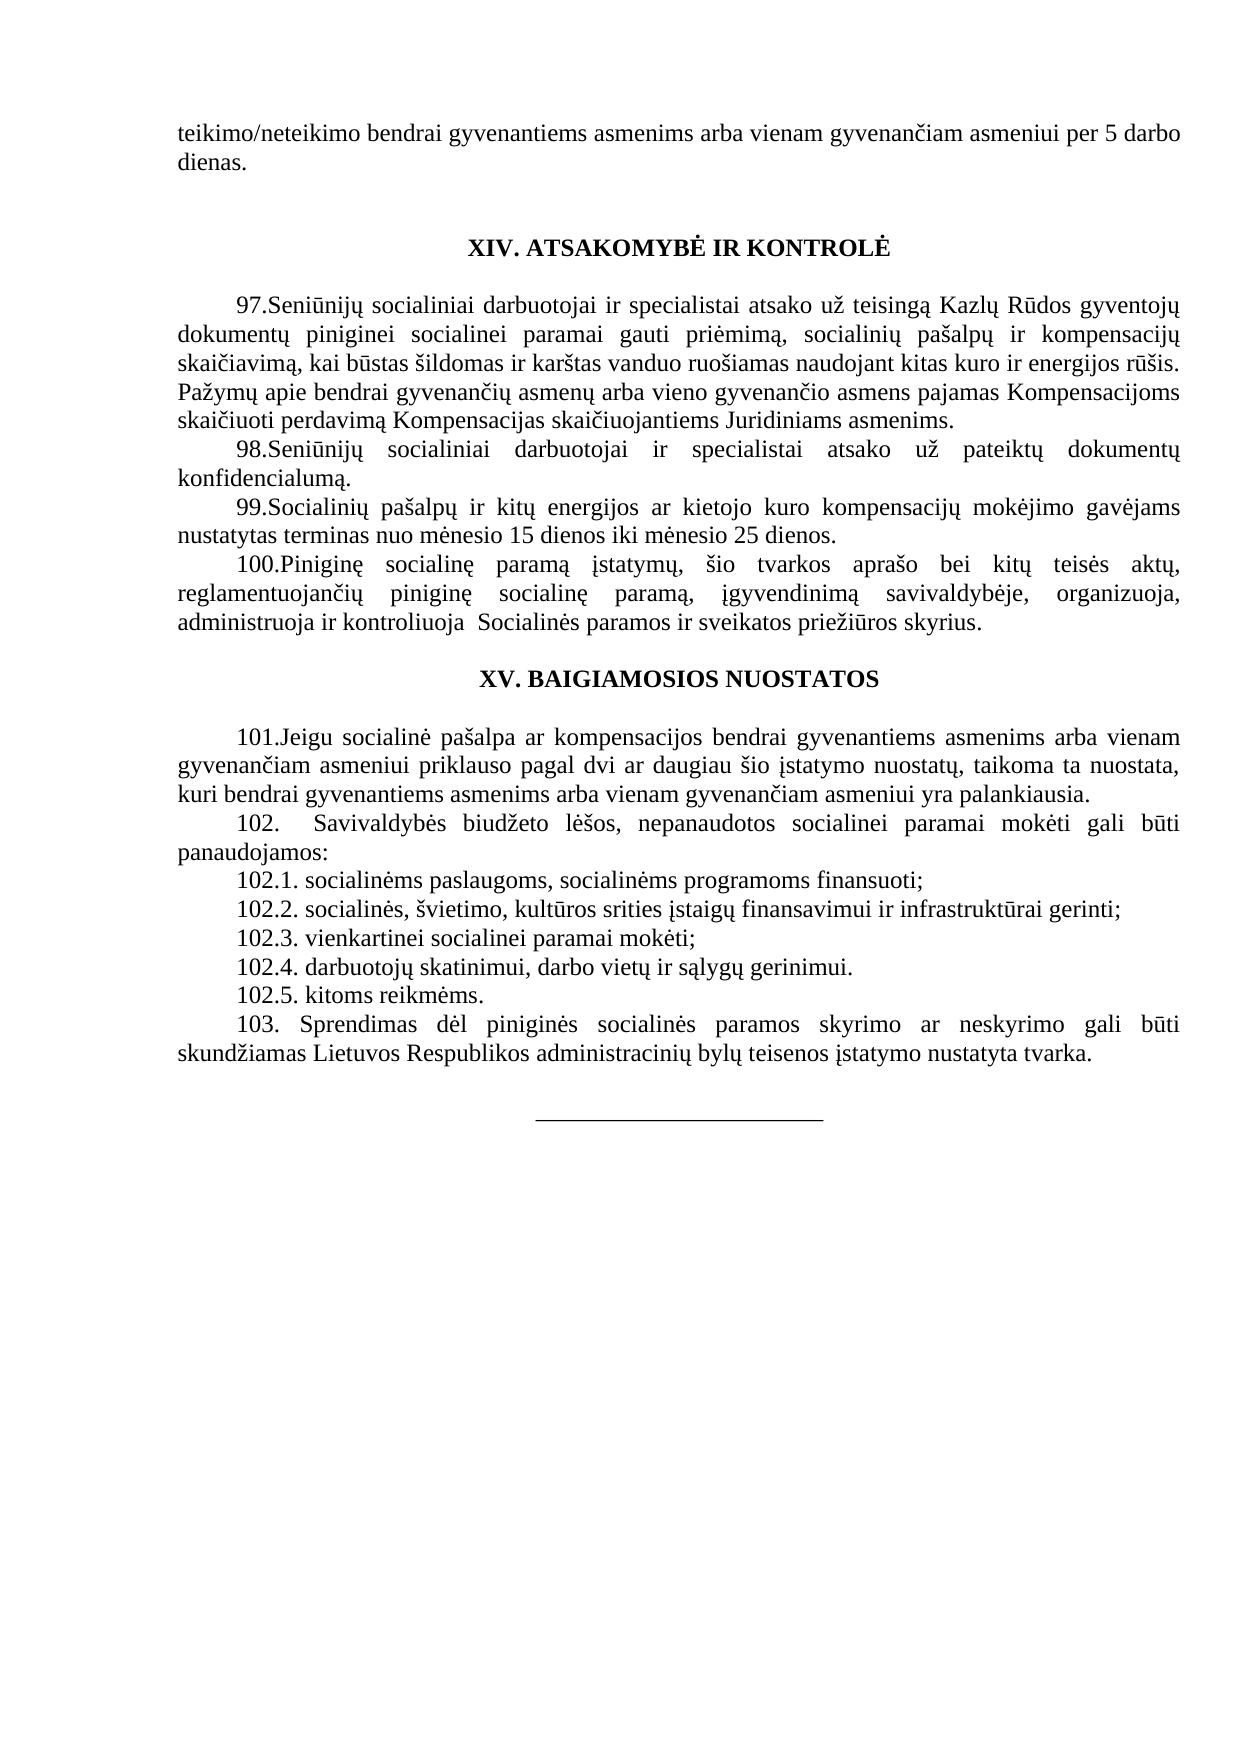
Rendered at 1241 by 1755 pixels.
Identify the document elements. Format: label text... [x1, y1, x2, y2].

text 101.Jeigu socialinė pašalpa ar kompensacijos bendrai gyvenantiems asmenims arba vienam gyvenančiam asmeniui priklauso pagal dvi ar daugiau šio įstatymo nuostatų, taikoma ta nuostata, kuri bendrai gyvenantiems asmenims arba vienam gyvenančiam asmeniui yra palankiausia. [177, 722, 1181, 808]
text 97.Seniūnijų socialiniai darbuotojai ir specialistai atsako už teisingą Kazlų Rūdos gyventojų dokumentų piniginei socialinei paramai gauti priėmimą, socialinių pašalpų ir kompensacijų skaičiavimą, kai būstas šildomas ir karštas vanduo ruošiamas naudojant kitas kuro ir energijos rūšis. Pažymų apie bendrai gyvenančių asmenų arba vieno gyvenančio asmens pajamas Kompensacijoms skaičiuoti perdavimą Kompensacijas skaičiuojantiems Juridiniams asmenims. [177, 291, 1181, 434]
text 102.5. kitoms reikmėms. [177, 981, 1181, 1009]
text _______________________ [177, 1096, 1181, 1124]
text 102.4. darbuotojų skatinimui, darbo vietų ir sąlygų gerinimui. [177, 952, 1181, 981]
text 98.Seniūnijų socialiniai darbuotojai ir specialistai atsako už pateiktų dokumentų konfidencialumą. [177, 434, 1181, 492]
text 102.1. socialinėms paslaugoms, socialinėms programoms finansuoti; [177, 866, 1181, 894]
text teikimo/neteikimo bendrai gyvenantiems asmenims arba vienam gyvenančiam asmeniui per 5 darbo dienas. [177, 118, 1181, 176]
text 99.Socialinių pašalpų ir kitų energijos ar kietojo kuro kompensacijų mokėjimo gavėjams nustatytas terminas nuo mėnesio 15 dienos iki mėnesio 25 dienos. [177, 492, 1181, 549]
text 102. Savivaldybės biudžeto lėšos, nepanaudotos socialinei paramai mokėti gali būti panaudojamos: [177, 808, 1181, 866]
text 103. Sprendimas dėl piniginės socialinės paramos skyrimo ar neskyrimo gali būti skundžiamas Lietuvos Respublikos administracinių bylų teisenos įstatymo nustatyta tvarka. [177, 1009, 1181, 1067]
text 100.Piniginę socialinę paramą įstatymų, šio tvarkos aprašo bei kitų teisės aktų, reglamentuojančių piniginę socialinę paramą, įgyvendinimą savivaldybėje, organizuoja, administruoja ir kontroliuoja Socialinės paramos ir sveikatos priežiūros skyrius. [177, 549, 1181, 636]
text XIV. ATSAKOMYBĖ IR KONTROLĖ [177, 233, 1181, 262]
text 102.3. vienkartinei socialinei paramai mokėti; [177, 923, 1181, 952]
text XV. BAIGIAMOSIOS NUOSTATOS [177, 664, 1181, 693]
text 102.2. socialinės, švietimo, kultūros srities įstaigų finansavimui ir infrastruktūrai gerinti; [177, 894, 1181, 923]
